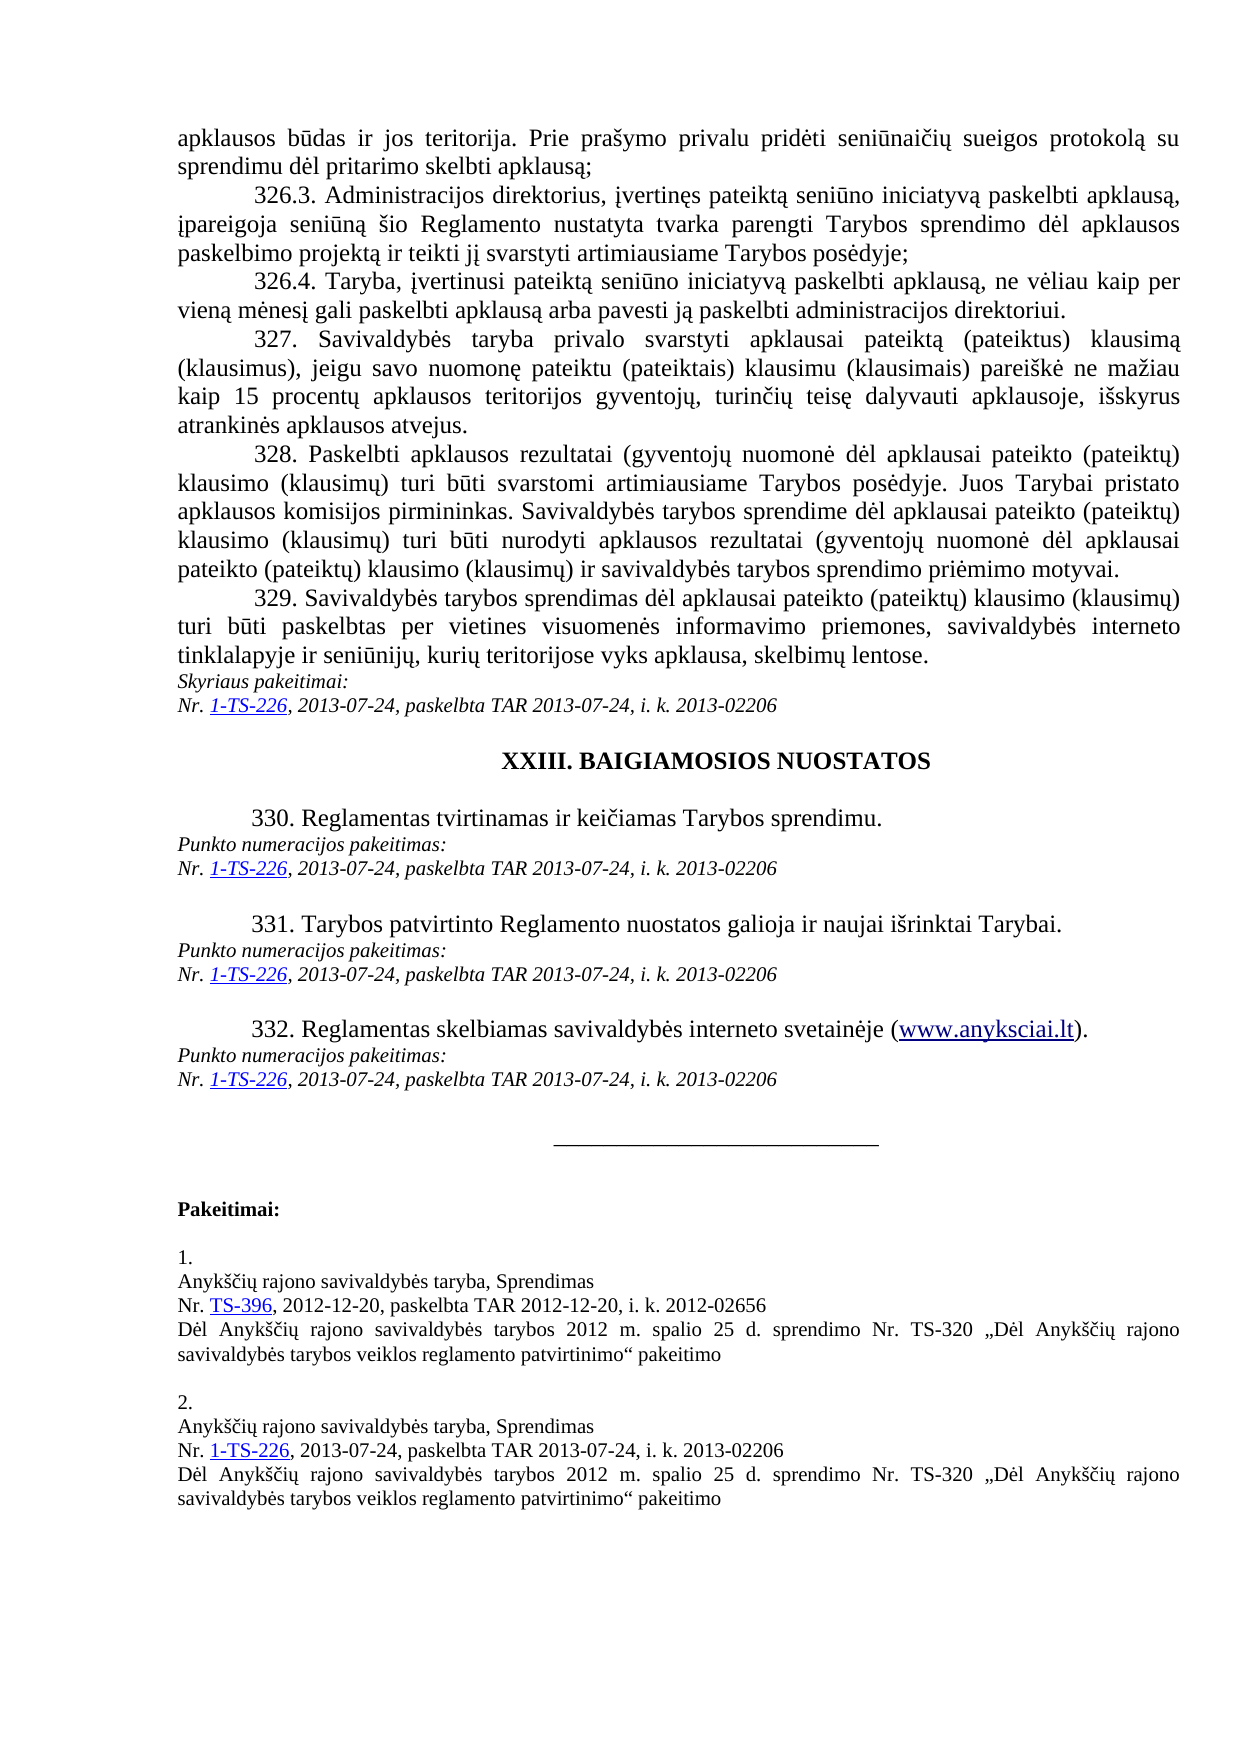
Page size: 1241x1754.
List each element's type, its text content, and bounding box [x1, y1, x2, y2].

text Nr. 1-TS-226, 2013-07-24, paskelbta TAR 2013-07-24, i. k. 2013-02206 [177, 1067, 1181, 1091]
text Nr. 1-TS-226, 2013-07-24, paskelbta TAR 2013-07-24, i. k. 2013-02206 [177, 962, 1181, 986]
text __________________________ [177, 1120, 1181, 1149]
text 327. Savivaldybės taryba privalo svarstyti apklausai pateiktą (pateiktus) klausimą (klausimus), jeigu savo nuomonę pateiktu (pateiktais) klausimu (klausimais) pareiškė ne mažiau kaip 15 procentų apklausos teritorijos gyventojų, turinčių teisę dalyvauti apklausoje, išskyrus atrankinės apklausos atvejus. [177, 324, 1181, 439]
text 329. Savivaldybės tarybos sprendimas dėl apklausai pateikto (pateiktų) klausimo (klausimų) turi būti paskelbtas per vietines visuomenės informavimo priemones, savivaldybės interneto tinklalapyje ir seniūnijų, kurių teritorijose vyks apklausa, skelbimų lentose. [177, 583, 1181, 669]
text 2. [177, 1389, 1181, 1414]
text apklausos būdas ir jos teritorija. Prie prašymo privalu pridėti seniūnaičių sueigos protokolą su sprendimu dėl pritarimo skelbti apklausą; [177, 123, 1181, 180]
text 332. Reglamentas skelbiamas savivaldybės interneto svetainėje (www.anyksciai.lt). [177, 1014, 1181, 1043]
text Nr. 1-TS-226, 2013-07-24, paskelbta TAR 2013-07-24, i. k. 2013-02206 [177, 1438, 1181, 1462]
text XXIII. BAIGIAMOSIOS NUOSTATOS [177, 746, 1181, 774]
text 330. Reglamentas tvirtinamas ir keičiamas Tarybos sprendimu. [177, 803, 1181, 832]
text Dėl Anykščių rajono savivaldybės tarybos 2012 m. spalio 25 d. sprendimo Nr. TS-320 „Dėl Anykščių rajono savivaldybės tarybos veiklos reglamento patvirtinimo“ pakeitimo [177, 1462, 1181, 1510]
text Nr. TS-396, 2012-12-20, paskelbta TAR 2012-12-20, i. k. 2012-02656 [177, 1293, 1181, 1317]
text Pakeitimai: [177, 1197, 1181, 1221]
text Punkto numeracijos pakeitimas: [177, 938, 1181, 962]
text Nr. 1-TS-226, 2013-07-24, paskelbta TAR 2013-07-24, i. k. 2013-02206 [177, 693, 1181, 717]
text 326.3. Administracijos direktorius, įvertinęs pateiktą seniūno iniciatyvą paskelbti apklausą, įpareigoja seniūną šio Reglamento nustatyta tvarka parengti Tarybos sprendimo dėl apklausos paskelbimo projektą ir teikti jį svarstyti artimiausiame Tarybos posėdyje; [177, 180, 1181, 266]
text Dėl Anykščių rajono savivaldybės tarybos 2012 m. spalio 25 d. sprendimo Nr. TS-320 „Dėl Anykščių rajono savivaldybės tarybos veiklos reglamento patvirtinimo“ pakeitimo [177, 1317, 1181, 1366]
text Nr. 1-TS-226, 2013-07-24, paskelbta TAR 2013-07-24, i. k. 2013-02206 [177, 856, 1181, 880]
text Anykščių rajono savivaldybės taryba, Sprendimas [177, 1269, 1181, 1293]
text Punkto numeracijos pakeitimas: [177, 1043, 1181, 1067]
text 326.4. Taryba, įvertinusi pateiktą seniūno iniciatyvą paskelbti apklausą, ne vėliau kaip per vieną mėnesį gali paskelbti apklausą arba pavesti ją paskelbti administracijos direktoriui. [177, 266, 1181, 324]
text Skyriaus pakeitimai: [177, 669, 1181, 693]
text Punkto numeracijos pakeitimas: [177, 832, 1181, 856]
text 331. Tarybos patvirtinto Reglamento nuostatos galioja ir naujai išrinktai Tarybai. [177, 909, 1181, 938]
text Anykščių rajono savivaldybės taryba, Sprendimas [177, 1414, 1181, 1438]
text 328. Paskelbti apklausos rezultatai (gyventojų nuomonė dėl apklausai pateikto (pateiktų) klausimo (klausimų) turi būti svarstomi artimiausiame Tarybos posėdyje. Juos Tarybai pristato apklausos komisijos pirmininkas. Savivaldybės tarybos sprendime dėl apklausai pateikto (pateiktų) klausimo (klausimų) turi būti nurodyti apklausos rezultatai (gyventojų nuomonė dėl apklausai pateikto (pateiktų) klausimo (klausimų) ir savivaldybės tarybos sprendimo priėmimo motyvai. [177, 439, 1181, 583]
text 1. [177, 1245, 1181, 1269]
